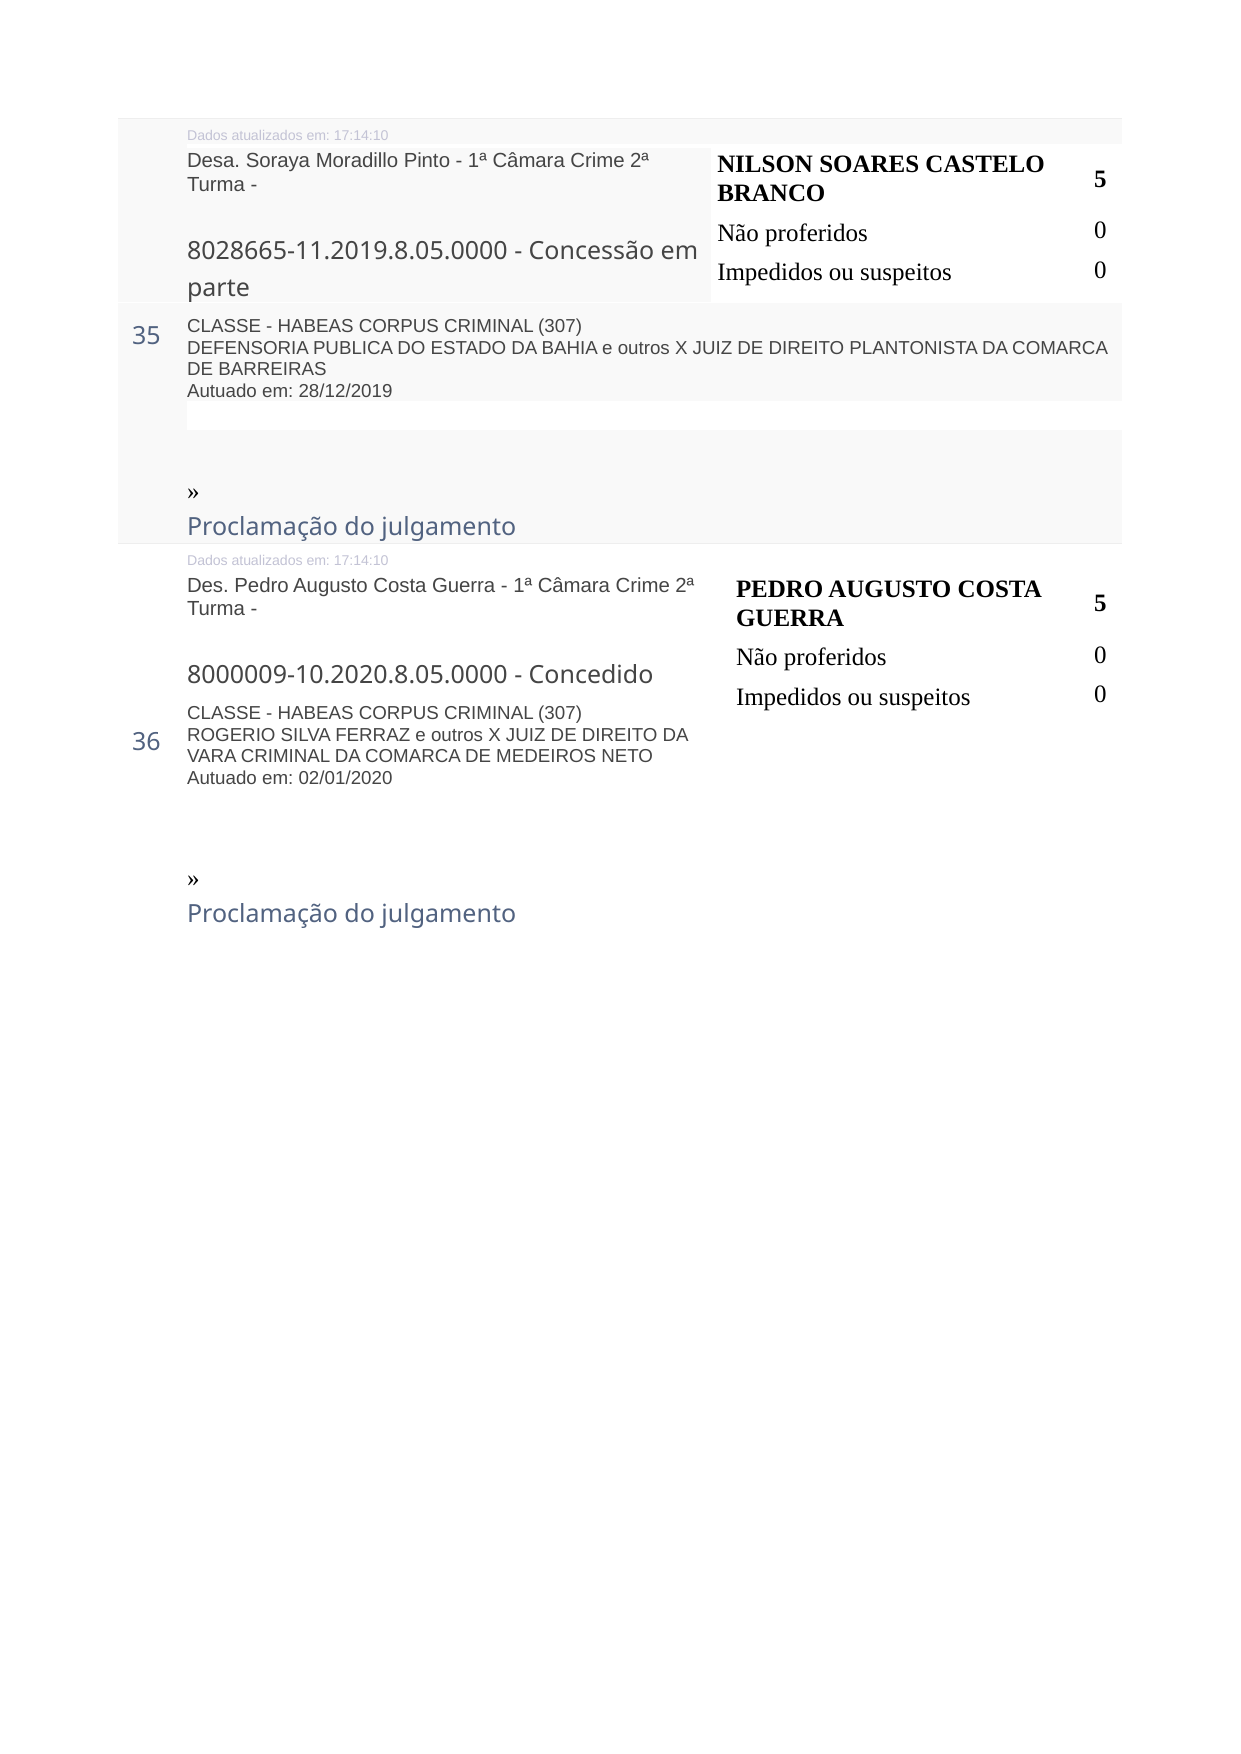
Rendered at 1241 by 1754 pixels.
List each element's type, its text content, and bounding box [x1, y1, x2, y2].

table_cell 36 [118, 544, 174, 930]
table_cell [1091, 289, 1119, 299]
table_cell 35 [118, 119, 174, 543]
table_header 5 [1091, 571, 1119, 634]
table_cell Impedidos ou suspeitos [714, 249, 1091, 289]
table_cell [714, 289, 1091, 299]
table_cell » Proclamação do julgamento [187, 817, 1122, 930]
table_cell Dados atualizados em: 17:14:10 [187, 119, 1122, 144]
table_cell Desa. Soraya Moradillo Pinto - 1ª Câmara Crime 2ª Turma - 8028665-11.2019.8.05.0000 - Concessão em parte [187, 148, 711, 302]
table_header [711, 144, 1122, 302]
table_cell Dados atualizados em: 17:14:10 [187, 544, 1122, 568]
table_cell Não proferidos [733, 635, 1091, 674]
table_header PEDRO AUGUSTO COSTA GUERRA [733, 571, 1091, 634]
table_cell 0 [1091, 210, 1119, 249]
table_cell [733, 713, 1091, 724]
table_header NILSON SOARES CASTELO BRANCO [714, 147, 1091, 210]
table_header [730, 568, 1122, 727]
table_cell Impedidos ou suspeitos [733, 674, 1091, 713]
table_cell 0 [1091, 249, 1119, 289]
table_cell CLASSE - HABEAS CORPUS CRIMINAL (307) DEFENSORIA PUBLICA DO ESTADO DA BAHIA e outros X JUIZ DE DIREITO PLANTONISTA DA COMARCA DE BARREIRAS Autuado em: 28/12/2019 [187, 303, 1122, 401]
table_cell [174, 544, 187, 930]
table_cell Des. Pedro Augusto Costa Guerra - 1ª Câmara Crime 2ª Turma - 8000009-10.2020.8.05.0000 - Concedido CLASSE - HABEAS CORPUS CRIMINAL (307) ROGERIO SILVA FERRAZ e outros X JUIZ DE DIREITO DA VARA CRIMINAL DA COMARCA DE MEDEIROS NETO Autuado em: 02/01/2020 [187, 573, 1122, 789]
table_cell Não proferidos [714, 210, 1091, 249]
table_cell [1091, 713, 1119, 724]
table_cell 0 [1091, 635, 1119, 674]
table_cell » Proclamação do julgamento [187, 430, 1122, 543]
table_cell 0 [1091, 674, 1119, 713]
table_header 5 [1091, 147, 1119, 210]
table_cell [174, 119, 187, 543]
